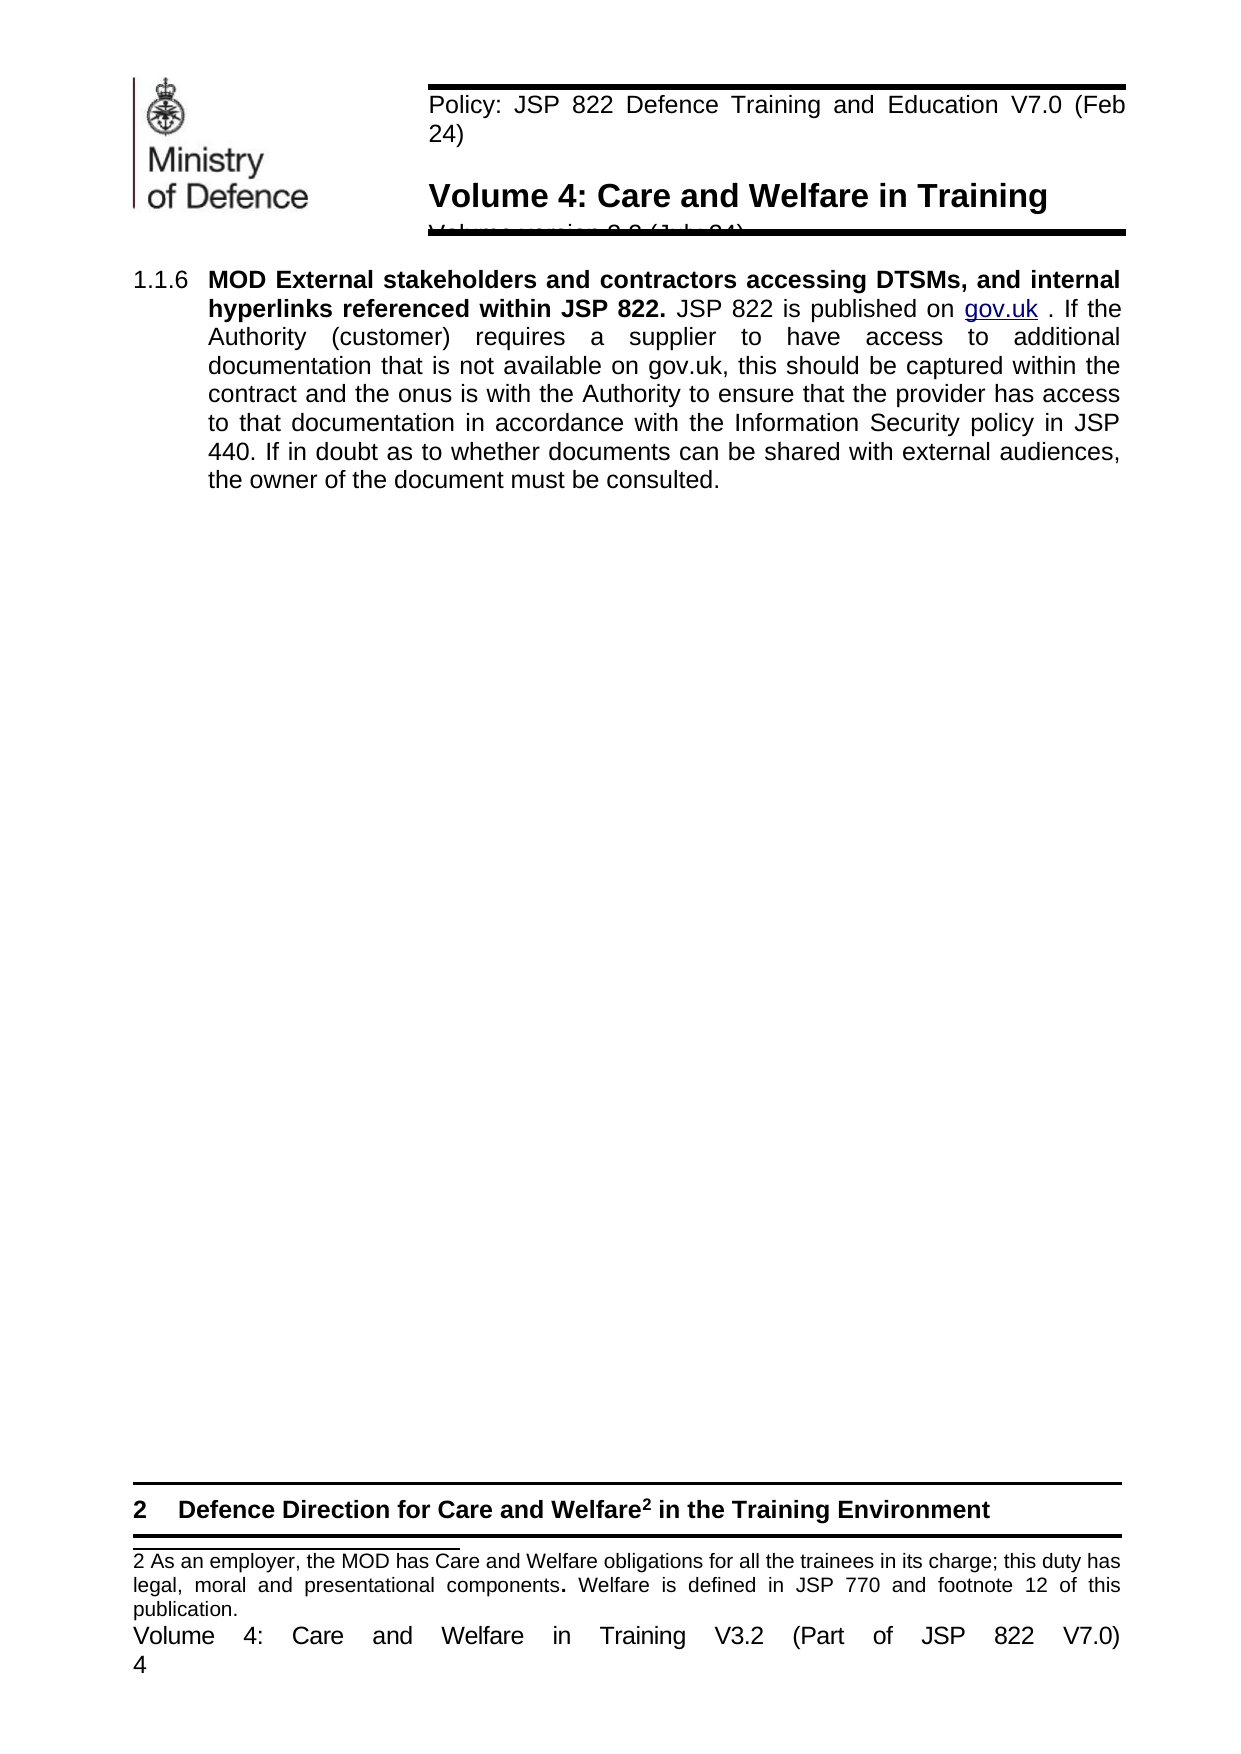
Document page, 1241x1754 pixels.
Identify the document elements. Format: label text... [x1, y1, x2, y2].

subtitle Defence Direction for Care and Welfare in the Training Environment [133, 1485, 1122, 1534]
subtitle MOD External stakeholders and contractors accessing DTSMs, and internal hyperlinks referenced within JSP 822. JSP 822 is published on gov.uk . If the Authority (customer) requires a supplier to have access to additional documentation that is not available on gov.uk, this should be captured within the contract and the onus is with the Authority to ensure that the provider has access to that documentation in accordance with the Information Security policy in JSP 440. If in doubt as to whether documents can be shared with external audiences, the owner of the document must be consulted. [133, 266, 1122, 494]
text As an employer, the MOD has Care and Welfare obligations for all the trainees in its charge; this duty has legal, moral and presentational components. Welfare is defined in JSP 770 and footnote 12 of this publication. [133, 1549, 1122, 1621]
